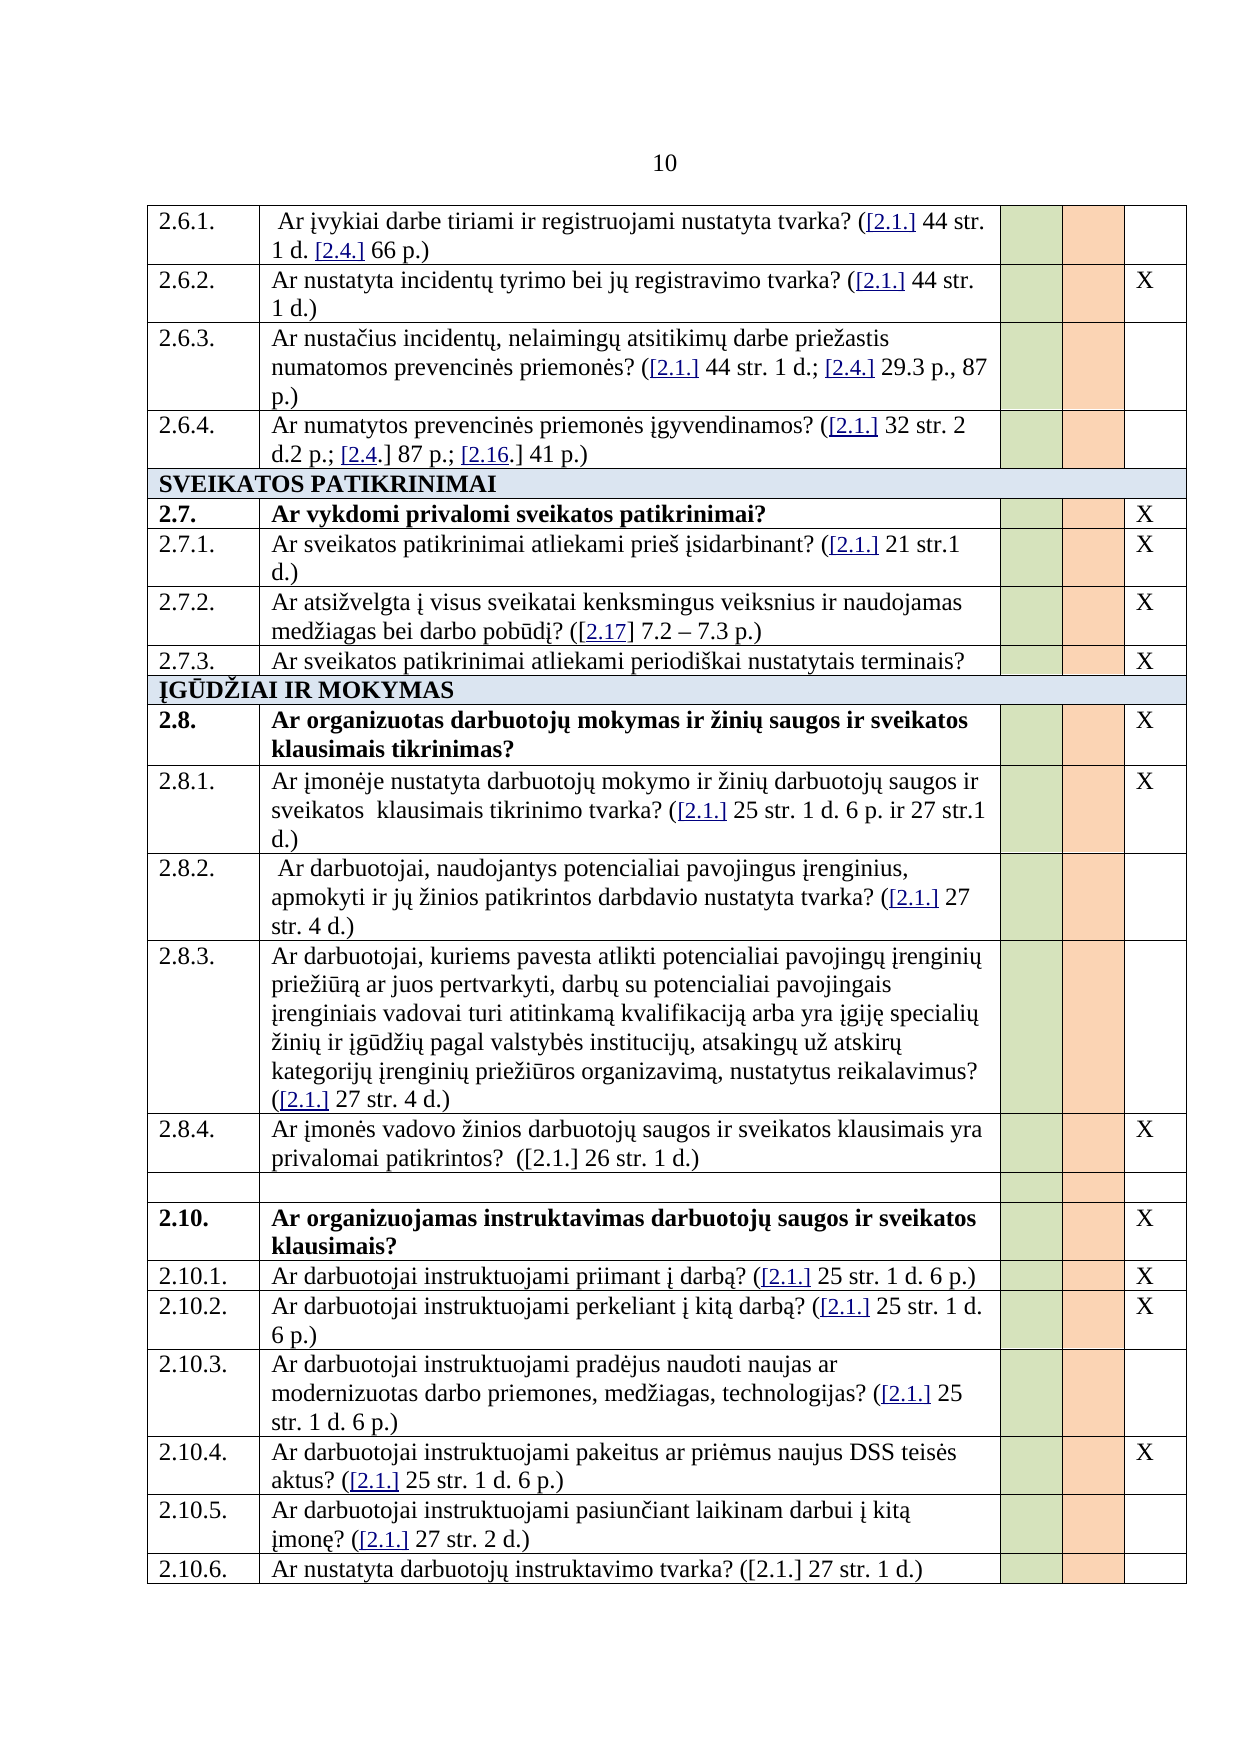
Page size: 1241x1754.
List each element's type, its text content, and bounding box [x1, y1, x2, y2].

table_cell Ar nustatyta incidentų tyrimo bei jų registravimo tvarka? ([2.1.] 44 str. 1 d.) [260, 265, 1000, 322]
table_cell  [1063, 529, 1124, 586]
table_cell X [1125, 1203, 1186, 1260]
table_cell [1187, 205, 1193, 264]
table_cell Ar įvykiai darbe tiriami ir registruojami nustatyta tvarka? ([2.1.] 44 str. 1 d. [2.4.] 66 p.) [260, 206, 1000, 264]
table_cell  [1001, 1437, 1062, 1494]
table_cell [1063, 1173, 1124, 1202]
table_cell  [1063, 1114, 1124, 1172]
table_cell 2.6.3. [148, 323, 259, 409]
table_cell Ar nustatyta darbuotojų instruktavimo tvarka? ([2.1.] 27 str. 1 d.) [260, 1554, 1000, 1583]
table_cell X [1125, 1114, 1186, 1172]
table_cell  [1063, 1554, 1124, 1583]
table_cell [1187, 1172, 1193, 1202]
table_cell Ar organizuojamas instruktavimas darbuotojų saugos ir sveikatos klausimais? [260, 1203, 1000, 1260]
table_cell  [1063, 1437, 1124, 1494]
table_cell Ar sveikatos patikrinimai atliekami periodiškai nustatytais terminais? [260, 646, 1000, 674]
table_cell  [1001, 265, 1062, 322]
table_cell X [1125, 587, 1186, 645]
table_cell Ar organizuotas darbuotojų mokymas ir žinių saugos ir sveikatos klausimais tikrinimas? [260, 705, 1000, 765]
table_cell Ar įmonės vadovo žinios darbuotojų saugos ir sveikatos klausimais yra privalomai patikrintos? ([2.1.] 26 str. 1 d.) [260, 1114, 1000, 1172]
table_cell 2.10.6. [148, 1554, 259, 1583]
table_cell [1187, 498, 1193, 528]
table_cell  [1001, 1291, 1062, 1348]
table_cell Ar darbuotojai, naudojantys potencialiai pavojingus įrenginius, apmokyti ir jų žinios patikrintos darbdavio nustatyta tvarka? ([2.1.] 27 str. 4 d.) [260, 854, 1000, 940]
table_cell  [1125, 411, 1186, 468]
table_cell  [1001, 1495, 1062, 1553]
table_cell Ar vykdomi privalomi sveikatos patikrinimai? [260, 499, 1000, 528]
table_cell  [1063, 323, 1124, 409]
table_cell  [1063, 499, 1124, 528]
table_cell [1187, 645, 1193, 674]
table_cell  [1063, 1261, 1124, 1290]
table_cell Ar sveikatos patikrinimai atliekami prieš įsidarbinant? ([2.1.] 21 str.1 d.) [260, 529, 1000, 586]
table_cell [1187, 410, 1193, 468]
table_cell X [1125, 1291, 1186, 1348]
table_cell [1187, 1113, 1193, 1172]
table_cell X [1125, 1437, 1186, 1494]
table_cell [1187, 1349, 1193, 1436]
table_cell [1125, 1173, 1186, 1202]
table_cell  [1125, 941, 1186, 1113]
table_cell [1187, 1553, 1193, 1583]
table_cell  [1125, 1495, 1186, 1553]
table_cell 2.6.1. [148, 206, 259, 264]
table_cell Ar darbuotojai instruktuojami perkeliant į kitą darbą? ([2.1.] 25 str. 1 d. 6 p.) [260, 1291, 1000, 1348]
table_cell Ar atsižvelgta į visus sveikatai kenksmingus veiksnius ir naudojamas medžiagas bei darbo pobūdį? ([2.17] 7.2 – 7.3 p.) [260, 587, 1000, 645]
table_cell  [1063, 587, 1124, 645]
table_cell Ar darbuotojai instruktuojami priimant į darbą? ([2.1.] 25 str. 1 d. 6 p.) [260, 1261, 1000, 1290]
table_cell  [1125, 1554, 1186, 1583]
table_cell [1187, 586, 1193, 645]
table_cell [1187, 528, 1193, 586]
table_cell  [1125, 1350, 1186, 1436]
table_cell  [1063, 411, 1124, 468]
table_cell  [1001, 1114, 1062, 1172]
table_cell  [1001, 529, 1062, 586]
table_cell 2.8.2. [148, 854, 259, 940]
table_cell Ar nustačius incidentų, nelaimingų atsitikimų darbe priežastis numatomos prevencinės priemonės? ([2.1.] 44 str. 1 d.; [2.4.] 29.3 p., 87 p.) [260, 323, 1000, 409]
table_cell X [1125, 646, 1186, 674]
table_cell 2.10.4. [148, 1437, 259, 1494]
table_cell  [1001, 705, 1062, 765]
table_cell X [1125, 529, 1186, 586]
table_cell [1187, 853, 1193, 940]
table_cell [1187, 264, 1193, 322]
table_cell  [1063, 1291, 1124, 1348]
table_cell Ar darbuotojai instruktuojami pakeitus ar priėmus naujus DSS teisės aktus? ([2.1.] 25 str. 1 d. 6 p.) [260, 1437, 1000, 1494]
table_cell Ar darbuotojai, kuriems pavesta atlikti potencialiai pavojingų įrenginių priežiūrą ar juos pertvarkyti, darbų su potencialiai pavojingais įrenginiais vadovai turi atitinkamą kvalifikaciją arba yra įgiję specialių žinių ir įgūdžių pagal valstybės institucijų, atsakingų už atskirų kategorijų įrenginių priežiūros organizavimą, nustatytus reikalavimus? ([2.1.] 27 str. 4 d.) [260, 941, 1000, 1113]
table_cell  [1063, 941, 1124, 1113]
table_cell [1001, 1173, 1062, 1202]
table_cell 2.8.3. [148, 941, 259, 1113]
table_cell [1187, 468, 1193, 498]
table_cell X [1125, 705, 1186, 765]
table_cell  [1063, 206, 1124, 264]
table_cell 2.10.2. [148, 1291, 259, 1348]
table_cell  [1001, 1261, 1062, 1290]
table_cell Ar numatytos prevencinės priemonės įgyvendinamos? ([2.1.] 32 str. 2 d.2 p.; [2.4.] 87 p.; [2.16.] 41 p.) [260, 411, 1000, 468]
table_cell 2.10.1. [148, 1261, 259, 1290]
table_cell 2.8.4. [148, 1114, 259, 1172]
table_cell 2.10.3. [148, 1350, 259, 1436]
table_cell [148, 1173, 259, 1202]
table_cell [1187, 1436, 1193, 1494]
table_cell  [1063, 766, 1124, 852]
table_cell 2.10. [148, 1203, 259, 1260]
table_cell X [1125, 1261, 1186, 1290]
table_cell  [1063, 1203, 1124, 1260]
table_cell  [1001, 646, 1062, 674]
table_cell  [1125, 323, 1186, 409]
table_cell 2.6.2. [148, 265, 259, 322]
table_cell  [1125, 854, 1186, 940]
table_cell  [1063, 265, 1124, 322]
table_cell [1187, 765, 1193, 852]
table_cell  [1001, 766, 1062, 852]
table_cell  [1001, 1203, 1062, 1260]
table_cell 2.7.2. [148, 587, 259, 645]
table_cell Ar darbuotojai instruktuojami pasiunčiant laikinam darbui į kitą įmonę? ([2.1.] 27 str. 2 d.) [260, 1495, 1000, 1553]
table_cell X [1125, 766, 1186, 852]
table_cell [1187, 1202, 1193, 1260]
table_cell [260, 1173, 1000, 1202]
table_cell 2.10.5. [148, 1495, 259, 1553]
table_cell SVEIKATOS PATIKRINIMAI [148, 469, 1186, 498]
table_cell [1187, 1290, 1193, 1348]
table_cell  [1001, 499, 1062, 528]
table_cell X [1125, 265, 1186, 322]
table_cell [1187, 675, 1193, 704]
table_cell  [1063, 1495, 1124, 1553]
table_cell  [1001, 411, 1062, 468]
table_cell  [1063, 646, 1124, 674]
table_cell X [1125, 499, 1186, 528]
table_cell 2.6.4. [148, 411, 259, 468]
table_cell 2.7.1. [148, 529, 259, 586]
table_cell  [1125, 206, 1186, 264]
table_cell  [1001, 206, 1062, 264]
table_cell  [1001, 587, 1062, 645]
table_cell [1187, 322, 1193, 409]
table_cell  [1001, 854, 1062, 940]
table_cell [1187, 1260, 1193, 1290]
table_cell 2.7. [148, 499, 259, 528]
table_cell [1187, 1494, 1193, 1553]
table_cell  [1001, 1554, 1062, 1583]
table_cell  [1001, 323, 1062, 409]
table_cell ĮGŪDŽIAI IR MOKYMAS [148, 676, 1186, 704]
table_cell 2.8.1. [148, 766, 259, 852]
table_cell [1187, 940, 1193, 1113]
table_cell  [1001, 941, 1062, 1113]
table_cell Ar darbuotojai instruktuojami pradėjus naudoti naujas ar modernizuotas darbo priemones, medžiagas, technologijas? ([2.1.] 25 str. 1 d. 6 p.) [260, 1350, 1000, 1436]
table_cell  [1063, 854, 1124, 940]
table_cell  [1063, 705, 1124, 765]
table_cell Ar įmonėje nustatyta darbuotojų mokymo ir žinių darbuotojų saugos ir sveikatos klausimais tikrinimo tvarka? ([2.1.] 25 str. 1 d. 6 p. ir 27 str.1 d.) [260, 766, 1000, 852]
table_cell  [1001, 1350, 1062, 1436]
table_cell [1187, 704, 1193, 765]
table_cell 2.7.3. [148, 646, 259, 674]
table_cell 2.8. [148, 705, 259, 765]
table_cell  [1063, 1350, 1124, 1436]
